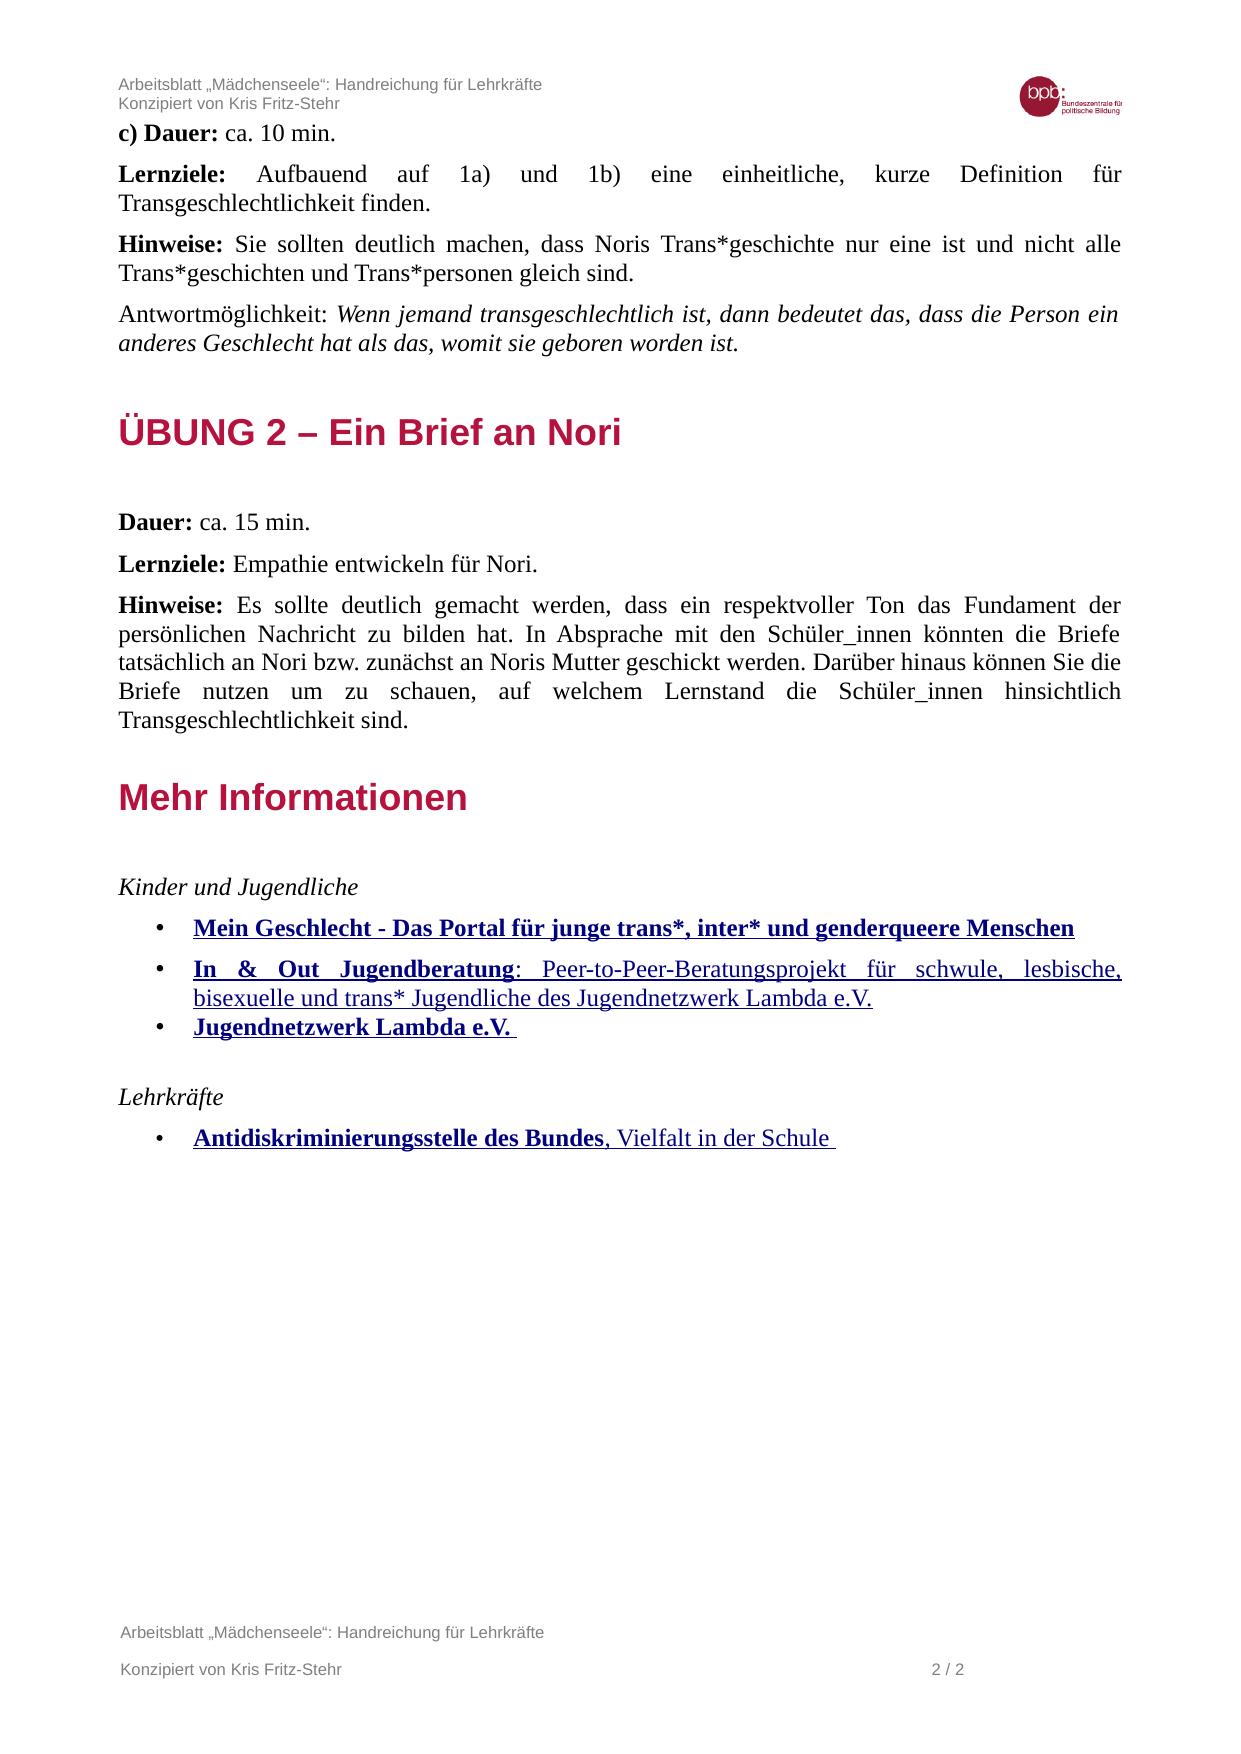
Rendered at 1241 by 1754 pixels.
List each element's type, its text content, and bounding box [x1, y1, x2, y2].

text Hinweise: Sie sollten deutlich machen, dass Noris Trans*geschichte nur eine ist und nicht alle Trans*geschichten und Trans*personen gleich sind. [118, 229, 1122, 287]
picture [1019, 76, 1123, 117]
text Lernziele: Aufbauend auf 1a) und 1b) eine einheitliche, kurze Definition für Transgeschlechtlichkeit finden. [118, 159, 1122, 217]
text Kinder und Jugendliche [118, 872, 1122, 901]
text Mehr Informationen [118, 775, 1122, 818]
list Jugendnetzwerk Lambda e.V. [156, 1012, 1122, 1041]
text Lehrkräfte [118, 1082, 1122, 1111]
text Dauer: ca. 15 min. [118, 507, 1122, 536]
list In & Out Jugendberatung: Peer-to-Peer-Beratungsprojekt für schwule, lesbische, bisexuelle und trans* Jugendliche des Jugendnetzwerk Lambda e.V. [156, 954, 1122, 1012]
text Antwortmöglichkeit: Wenn jemand transgeschlechtlich ist, dann bedeutet das, dass die Person ein anderes Geschlecht hat als das, womit sie geboren worden ist. [118, 299, 1122, 357]
list Mein Geschlecht - Das Portal für junge trans*, inter* und genderqueere Menschen [156, 913, 1122, 942]
text Hinweise: Es sollte deutlich gemacht werden, dass ein respektvoller Ton das Fundament der persönlichen Nachricht zu bilden hat. In Absprache mit den Schüler_innen könnten die Briefe tatsächlich an Nori bzw. zunächst an Noris Mutter geschickt werden. Darüber hinaus können Sie die Briefe nutzen um zu schauen, auf welchem Lernstand die Schüler_innen hinsichtlich Transgeschlechtlichkeit sind. [118, 590, 1122, 734]
text ÜBUNG 2 – Ein Brief an Nori [118, 411, 1122, 454]
text Lernziele: Empathie entwickeln für Nori. [118, 549, 1122, 577]
list Antidiskriminierungsstelle des Bundes, Vielfalt in der Schule [156, 1123, 1122, 1152]
text c) Dauer: ca. 10 min. [118, 118, 1122, 147]
